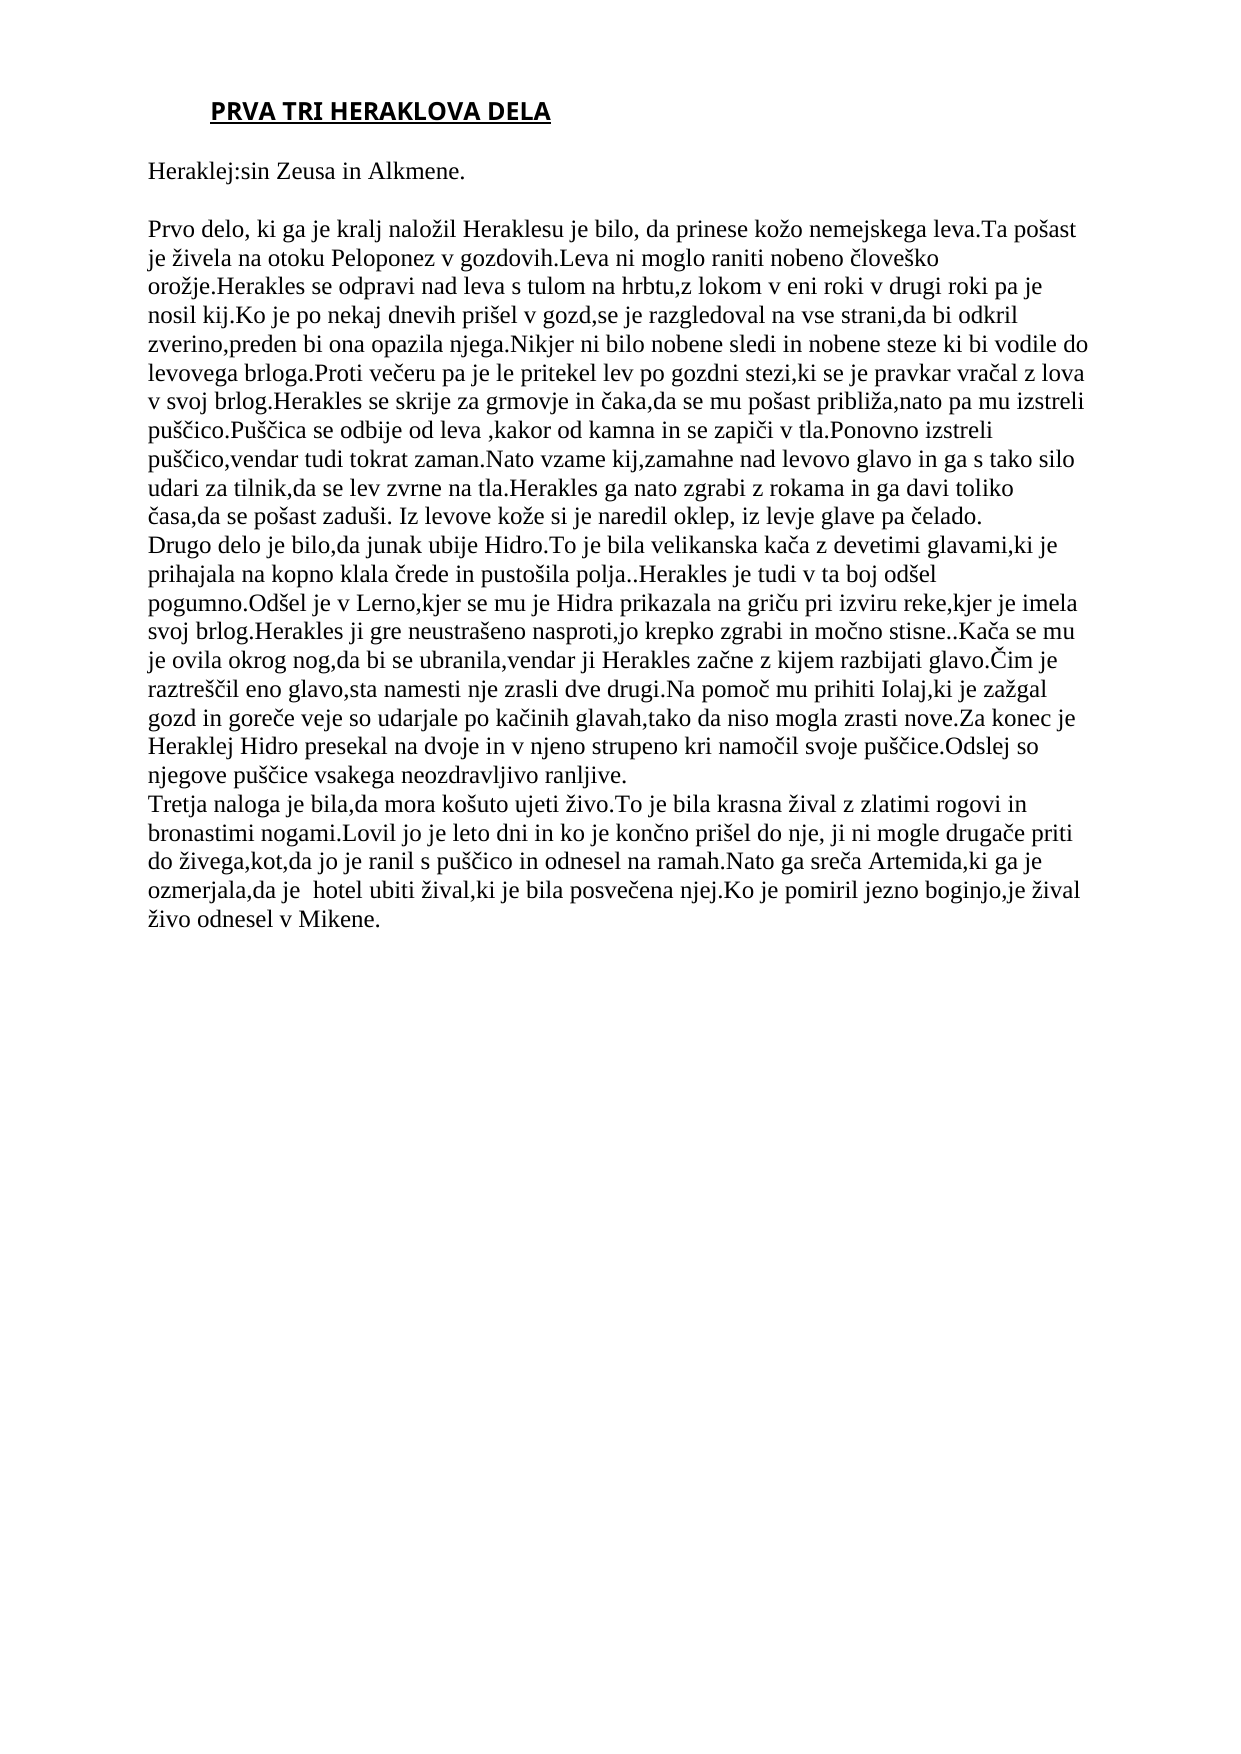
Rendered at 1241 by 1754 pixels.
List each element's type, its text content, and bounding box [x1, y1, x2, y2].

text Drugo delo je bilo,da junak ubije Hidro.To je bila velikanska kača z devetimi glavami,ki je prihajala na kopno klala črede in pustošila polja..Herakles je tudi v ta boj odšel pogumno.Odšel je v Lerno,kjer se mu je Hidra prikazala na griču pri izviru reke,kjer je imela svoj brlog.Herakles ji gre neustrašeno nasproti,jo krepko zgrabi in močno stisne..Kača se mu je ovila okrog nog,da bi se ubranila,vendar ji Herakles začne z kijem razbijati glavo.Čim je raztreščil eno glavo,sta namesti nje zrasli dve drugi.Na pomoč mu prihiti Iolaj,ki je zažgal gozd in goreče veje so udarjale po kačinih glavah,tako da niso mogla zrasti nove.Za konec je Heraklej Hidro presekal na dvoje in v njeno strupeno kri namočil svoje puščice.Odslej so njegove puščice vsakega neozdravljivo ranljive. [148, 530, 1093, 789]
text PRVA TRI HERAKLOVA DELA [35, 94, 1093, 128]
text Tretja naloga je bila,da mora košuto ujeti živo.To je bila krasna žival z zlatimi rogovi in bronastimi nogami.Lovil jo je leto dni in ko je končno prišel do nje, ji ni mogle drugače priti do živega,kot,da jo je ranil s puščico in odnesel na ramah.Nato ga sreča Artemida,ki ga je ozmerjala,da je hotel ubiti žival,ki je bila posvečena njej.Ko je pomiril jezno boginjo,je žival živo odnesel v Mikene. [148, 789, 1093, 933]
text Prvo delo, ki ga je kralj naložil Heraklesu je bilo, da prinese kožo nemejskega leva.Ta pošast je živela na otoku Peloponez v gozdovih.Leva ni moglo raniti nobeno človeško orožje.Herakles se odpravi nad leva s tulom na hrbtu,z lokom v eni roki v drugi roki pa je nosil kij.Ko je po nekaj dnevih prišel v gozd,se je razgledoval na vse strani,da bi odkril zverino,preden bi ona opazila njega.Nikjer ni bilo nobene sledi in nobene steze ki bi vodile do levovega brloga.Proti večeru pa je le pritekel lev po gozdni stezi,ki se je pravkar vračal z lova v svoj brlog.Herakles se skrije za grmovje in čaka,da se mu pošast približa,nato pa mu izstreli puščico.Puščica se odbije od leva ,kakor od kamna in se zapiči v tla.Ponovno izstreli puščico,vendar tudi tokrat zaman.Nato vzame kij,zamahne nad levovo glavo in ga s tako silo udari za tilnik,da se lev zvrne na tla.Herakles ga nato zgrabi z rokama in ga davi toliko časa,da se pošast zaduši. Iz levove kože si je naredil oklep, iz levje glave pa čelado. [148, 214, 1093, 530]
text Heraklej:sin Zeusa in Alkmene. [148, 156, 1093, 185]
